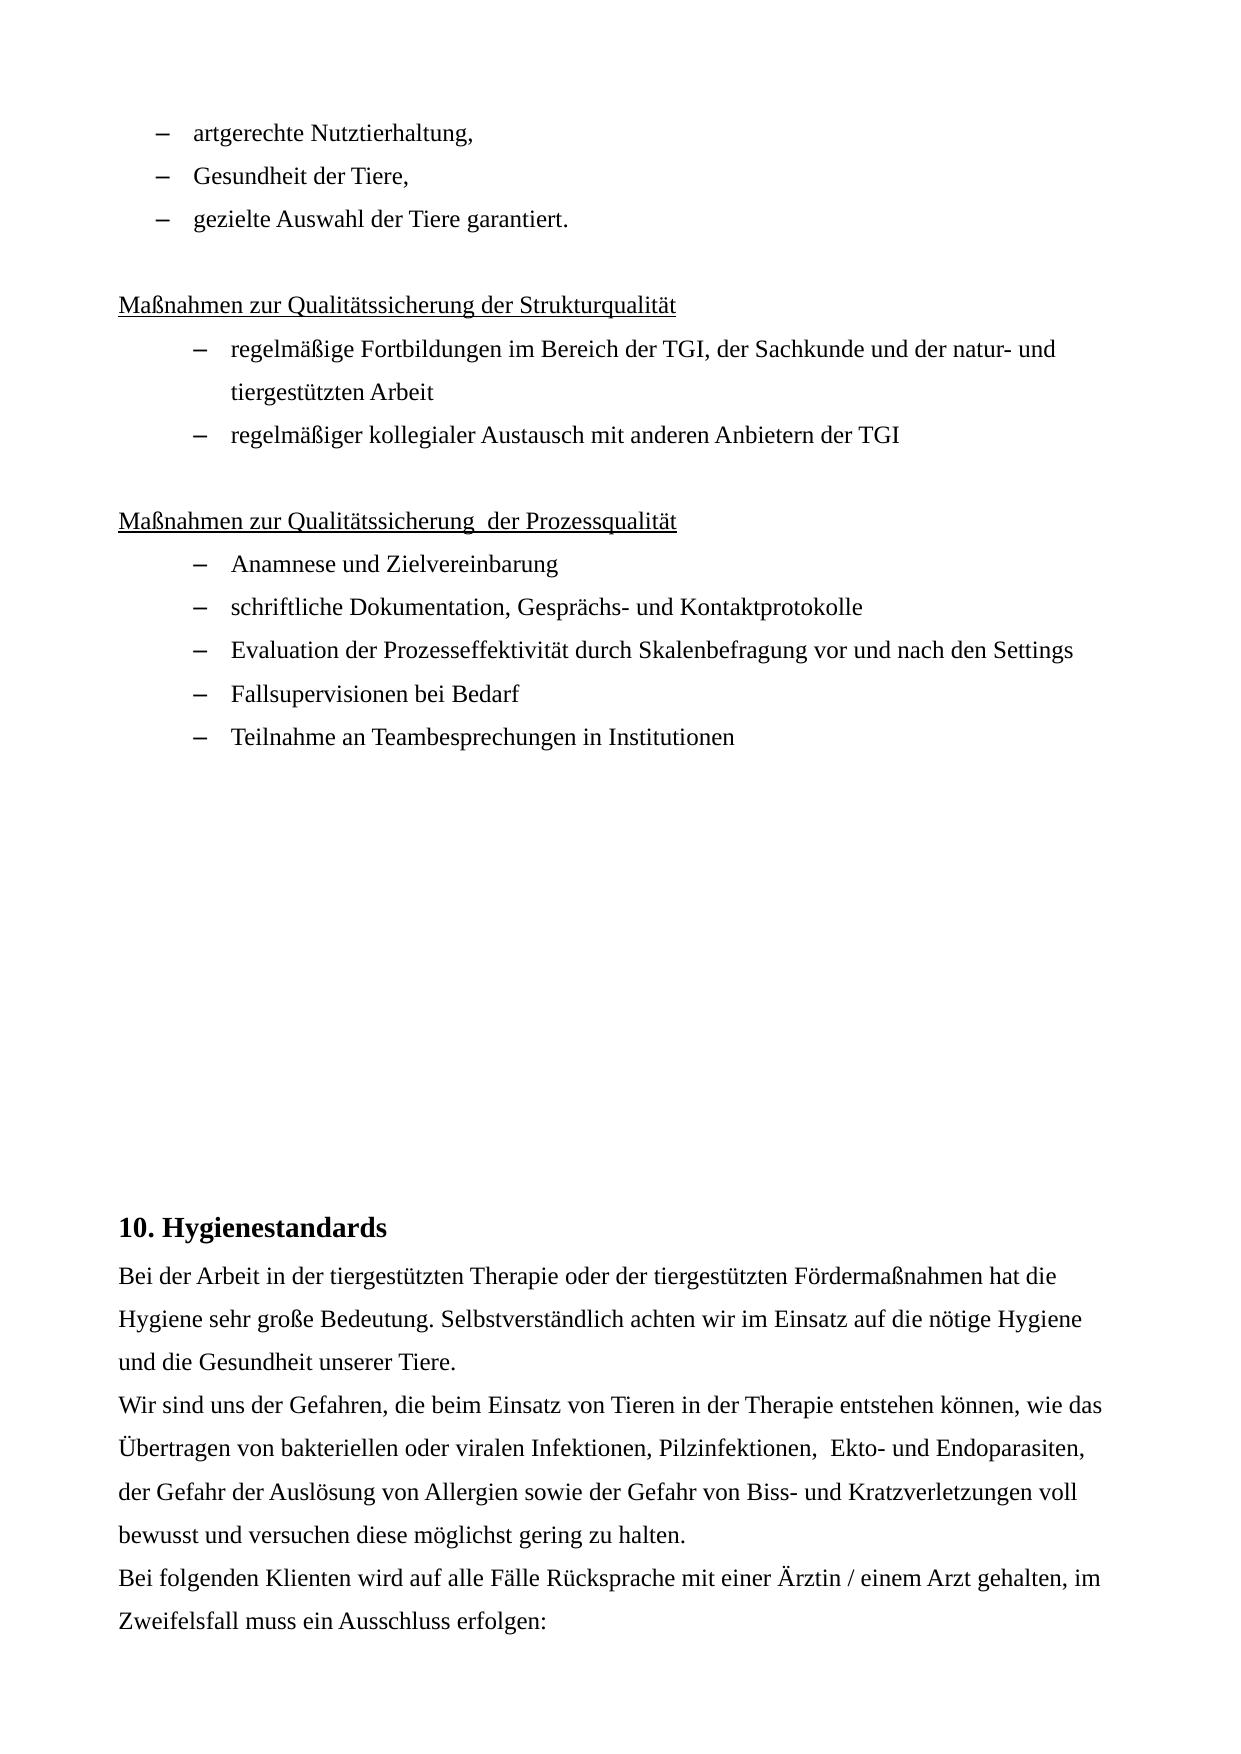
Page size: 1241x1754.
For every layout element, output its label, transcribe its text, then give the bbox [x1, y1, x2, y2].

text Wir sind uns der Gefahren, die beim Einsatz von Tieren in der Therapie entstehen können, wie das Übertragen von bakteriellen oder viralen Infektionen, Pilzinfektionen, Ekto- und Endoparasiten, der Gefahr der Auslösung von Allergien sowie der Gefahr von Biss- und Kratzverletzungen voll bewusst und versuchen diese möglichst gering zu halten. [118, 1390, 1122, 1548]
text Maßnahmen zur Qualitätssicherung der Strukturqualität [118, 291, 1122, 319]
text Bei der Arbeit in der tiergestützten Therapie oder der tiergestützten Fördermaßnahmen hat die Hygiene sehr große Bedeutung. Selbstverständlich achten wir im Einsatz auf die nötige Hygiene und die Gesundheit unserer Tiere. [118, 1261, 1122, 1376]
list Fallsupervisionen bei Bedarf [193, 679, 1122, 707]
list Anamnese und Zielvereinbarung [193, 549, 1122, 578]
list artgerechte Nutztierhaltung, [156, 118, 1122, 147]
text 10. Hygienestandards [118, 1211, 1122, 1244]
text Bei folgenden Klienten wird auf alle Fälle Rücksprache mit einer Ärztin / einem Arzt gehalten, im Zweifelsfall muss ein Ausschluss erfolgen: [118, 1563, 1122, 1635]
list gezielte Auswahl der Tiere garantiert. [156, 204, 1122, 233]
list Gesundheit der Tiere, [156, 161, 1122, 190]
list regelmäßiger kollegialer Austausch mit anderen Anbietern der TGI [193, 420, 1122, 449]
list schriftliche Dokumentation, Gesprächs- und Kontaktprotokolle [193, 592, 1122, 621]
list regelmäßige Fortbildungen im Bereich der TGI, der Sachkunde und der natur- und tiergestützten Arbeit [193, 334, 1122, 406]
list Evaluation der Prozesseffektivität durch Skalenbefragung vor und nach den Settings [193, 636, 1122, 664]
text Maßnahmen zur Qualitätssicherung der Prozessqualität [118, 506, 1122, 535]
list Teilnahme an Teambesprechungen in Institutionen [193, 722, 1122, 751]
